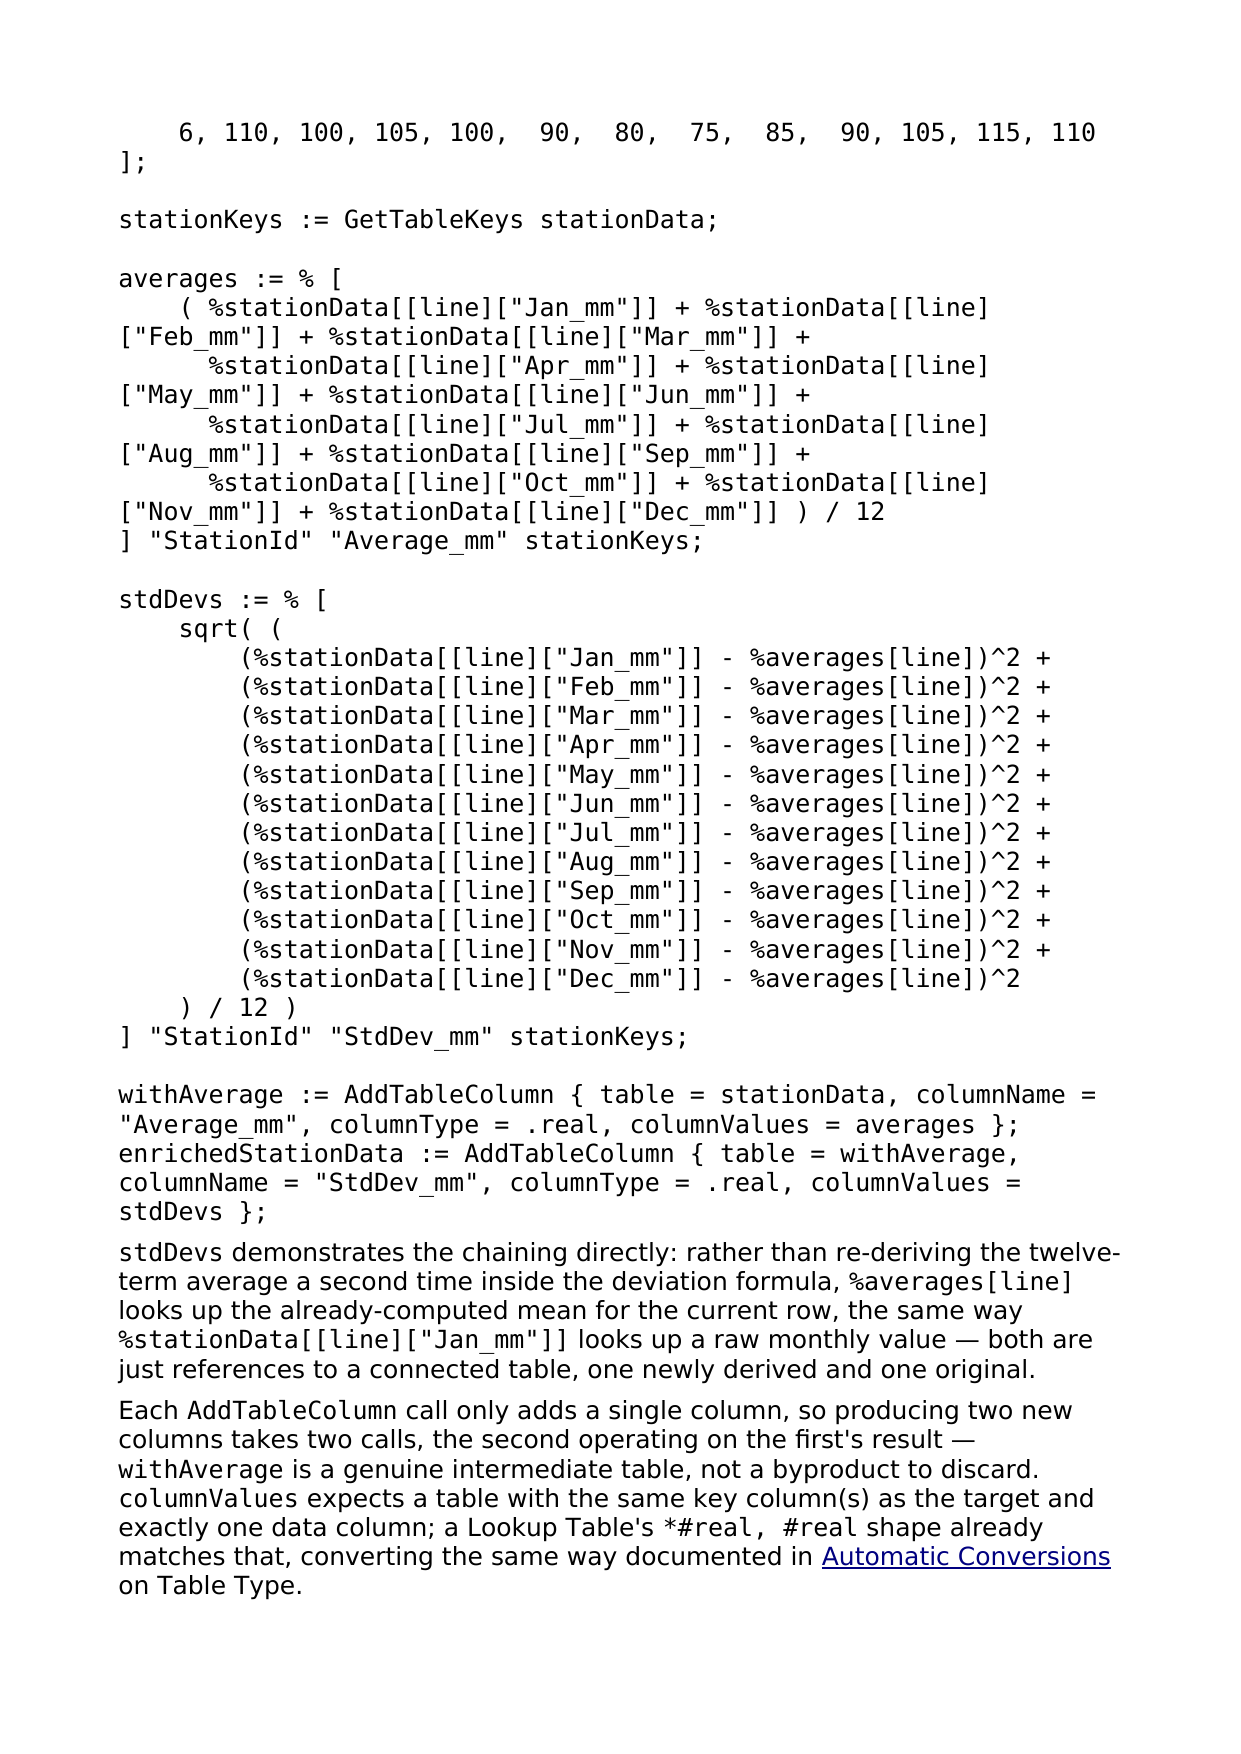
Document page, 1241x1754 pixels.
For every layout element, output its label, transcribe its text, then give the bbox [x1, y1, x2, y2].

text stdDevs demonstrates the chaining directly: rather than re-deriving the twelve-term average a second time inside the deviation formula, %averages[line] looks up the already-computed mean for the current row, the same way %stationData[[line]["Jan_mm"]] looks up a raw monthly value — both are just references to a connected table, one newly derived and one original. [118, 1238, 1122, 1384]
text Each AddTableColumn call only adds a single column, so producing two new columns takes two calls, the second operating on the first's result — withAverage is a genuine intermediate table, not a byproduct to discard. columnValues expects a table with the same key column(s) as the target and exactly one data column; a Lookup Table's *#real, #real shape already matches that, converting the same way documented in Automatic Conversions on Table Type. [118, 1397, 1122, 1601]
text 6, 110, 100, 105, 100, 90, 80, 75, 85, 90, 105, 115, 110 ]; stationKeys := GetTableKeys stationData; averages := % [ ( %stationData[[line]["Jan_mm"]] + %stationData[[line]["Feb_mm"]] + %stationData[[line]["Mar_mm"]] + %stationData[[line]["Apr_mm"]] + %stationData[[line]["May_mm"]] + %stationData[[line]["Jun_mm"]] + %stationData[[line]["Jul_mm"]] + %stationData[[line]["Aug_mm"]] + %stationData[[line]["Sep_mm"]] + %stationData[[line]["Oct_mm"]] + %stationData[[line]["Nov_mm"]] + %stationData[[line]["Dec_mm"]] ) / 12 ] "StationId" "Average_mm" stationKeys; stdDevs := % [ sqrt( ( (%stationData[[line]["Jan_mm"]] - %averages[line])^2 + (%stationData[[line]["Feb_mm"]] - %averages[line])^2 + (%stationData[[line]["Mar_mm"]] - %averages[line])^2 + (%stationData[[line]["Apr_mm"]] - %averages[line])^2 + (%stationData[[line]["May_mm"]] - %averages[line])^2 + (%stationData[[line]["Jun_mm"]] - %averages[line])^2 + (%stationData[[line]["Jul_mm"]] - %averages[line])^2 + (%stationData[[line]["Aug_mm"]] - %averages[line])^2 + (%stationData[[line]["Sep_mm"]] - %averages[line])^2 + (%stationData[[line]["Oct_mm"]] - %averages[line])^2 + (%stationData[[line]["Nov_mm"]] - %averages[line])^2 + (%stationData[[line]["Dec_mm"]] - %averages[line])^2 ) / 12 ) ] "StationId" "StdDev_mm" stationKeys; withAverage := AddTableColumn { table = stationData, columnName = "Average_mm", columnType = .real, columnValues = averages }; enrichedStationData := AddTableColumn { table = withAverage, columnName = "StdDev_mm", columnType = .real, columnValues = stdDevs }; [118, 118, 1122, 1226]
